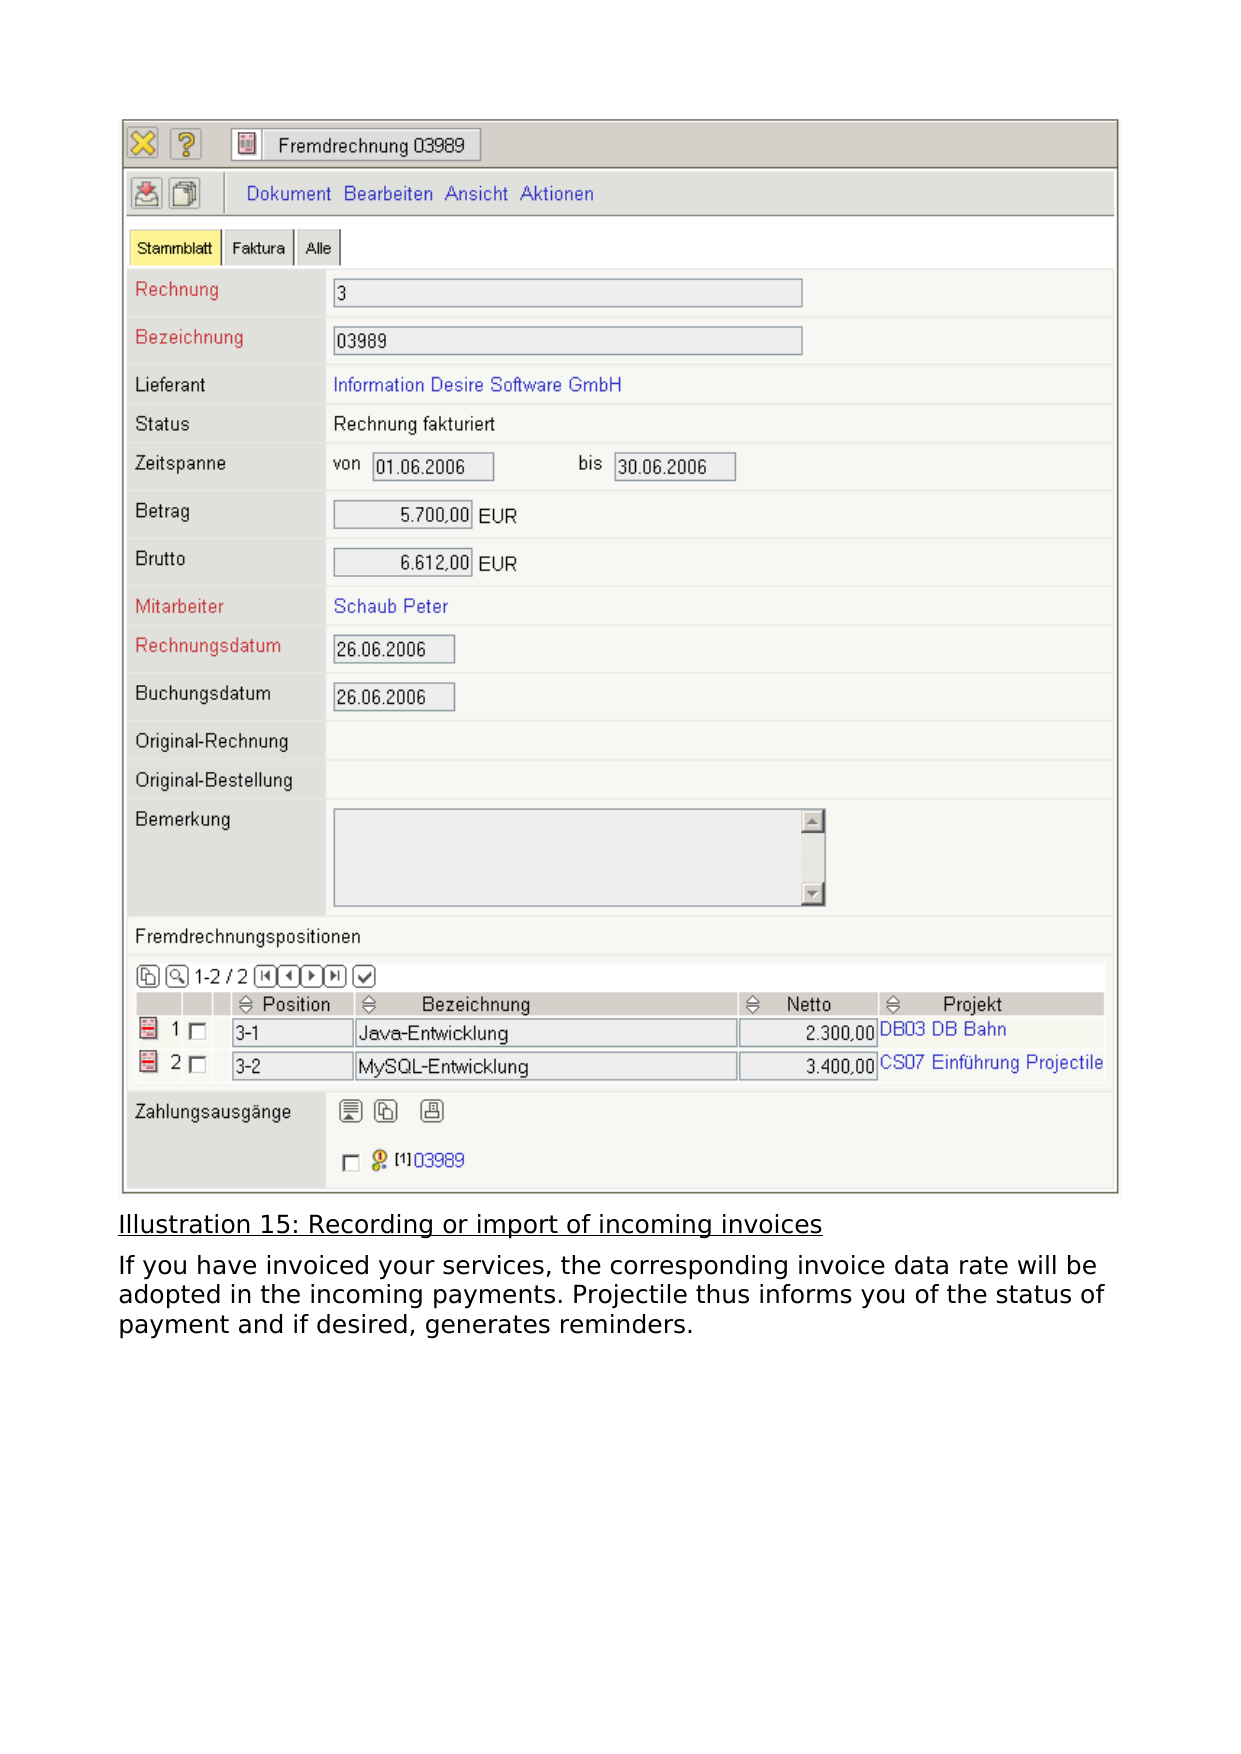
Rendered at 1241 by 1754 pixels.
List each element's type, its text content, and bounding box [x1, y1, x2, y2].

text Illustration 15: Recording or import of incoming invoices [118, 1210, 1122, 1239]
picture [118, 118, 1123, 1198]
text If you have invoiced your services, the corresponding invoice data rate will be adopted in the incoming payments. Projectile thus informs you of the status of payment and if desired, generates reminders. [118, 1251, 1122, 1339]
